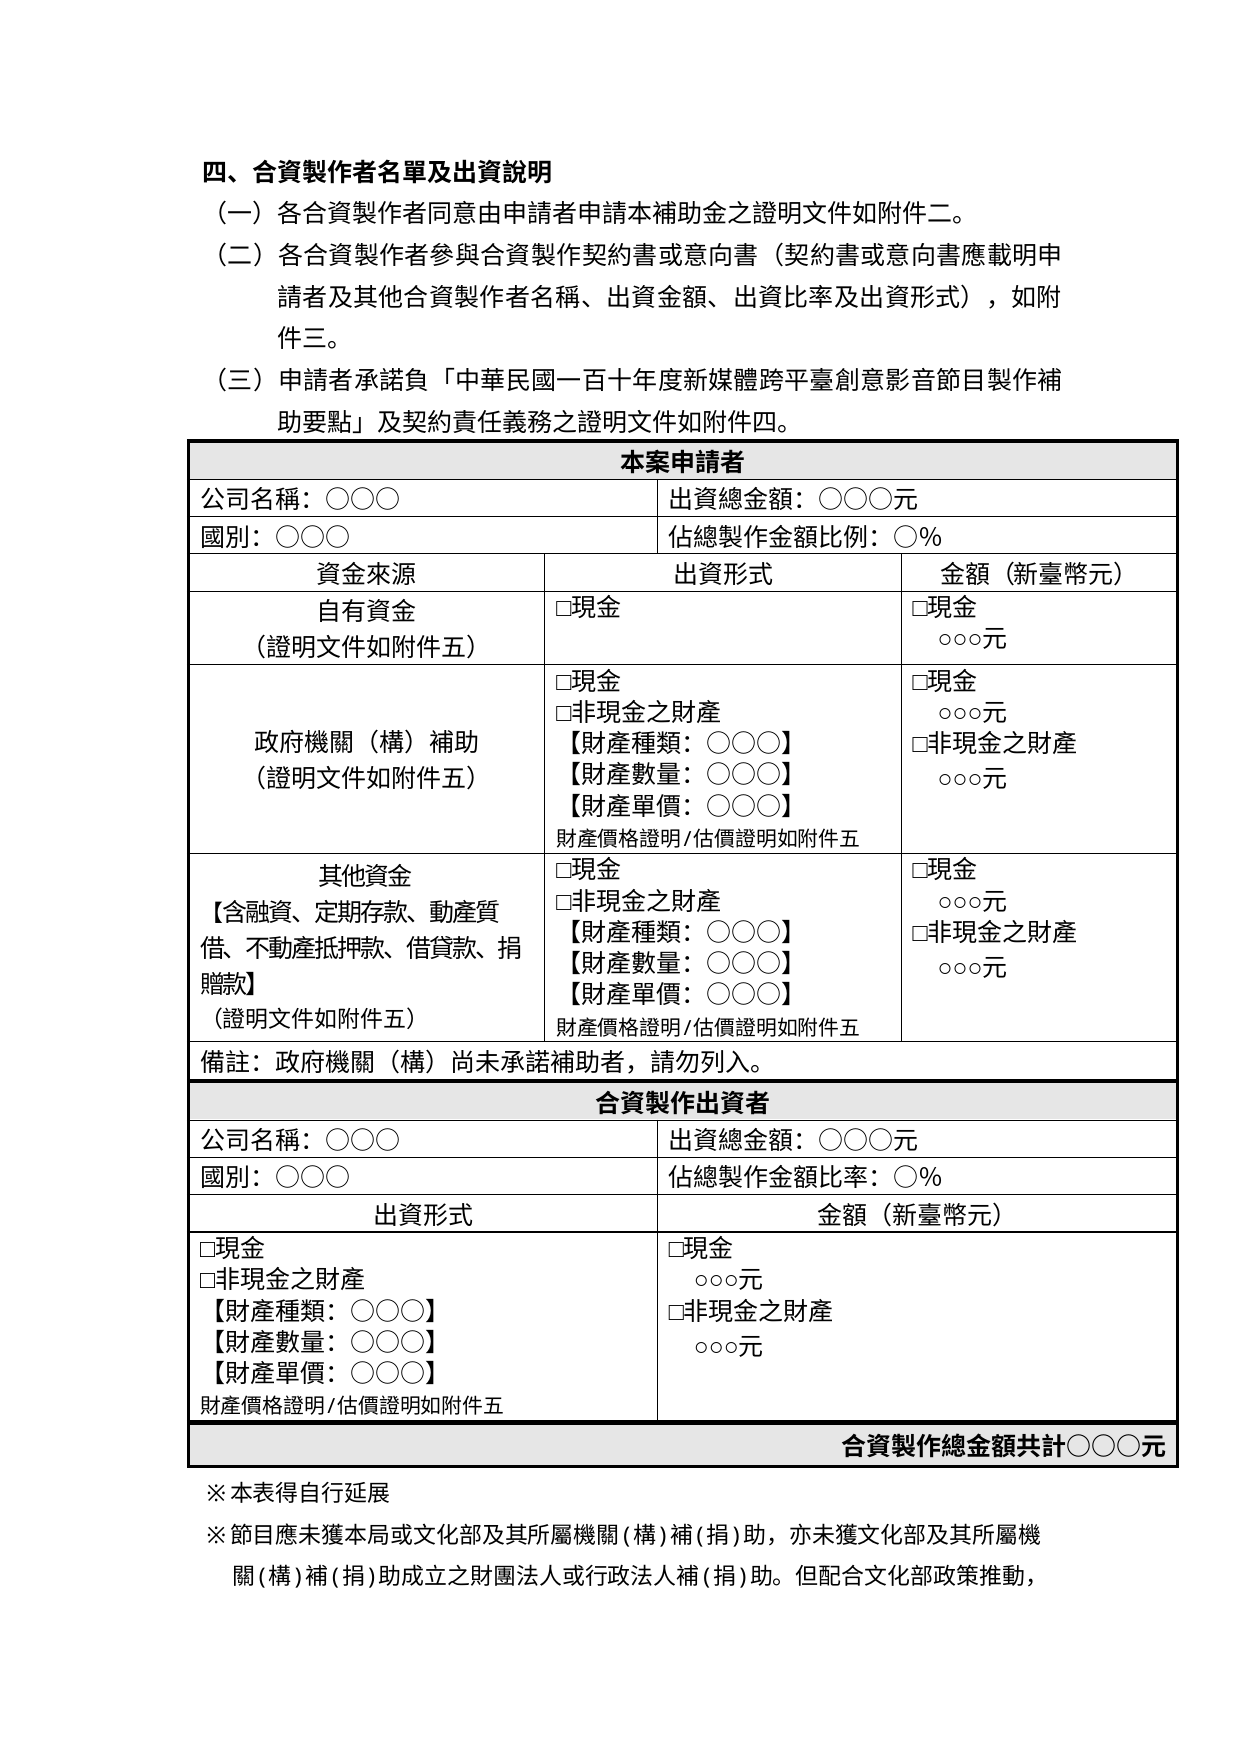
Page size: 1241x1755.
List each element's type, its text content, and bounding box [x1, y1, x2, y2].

table_cell 政府機關（構）補助 （證明文件如附件五） [190, 665, 544, 853]
table_cell □現金 □非現金之財產 【財產種類：○○○】 【財產數量：○○○】 【財產單價：○○○】 財產價格證明/估價證明如附件五 [190, 1233, 657, 1420]
table_cell □現金 ○○○元 □非現金之財產 ○○○元 [902, 854, 1176, 1041]
text ※本表得自行延展 [202, 1468, 1063, 1510]
table_cell 佔總製作金額比率：○％ [658, 1158, 1176, 1194]
table_cell □現金 [545, 592, 901, 664]
table_cell □現金 ○○○元 [902, 592, 1176, 664]
table_cell 金額（新臺幣元） [902, 554, 1176, 591]
table_cell 公司名稱：○○○ [190, 1121, 657, 1157]
table_cell 公司名稱：○○○ [190, 480, 657, 516]
table_cell □現金 ○○○元 □非現金之財產 ○○○元 [658, 1233, 1176, 1420]
text （三）申請者承諾負「中華民國一百十年度新媒體跨平臺創意影音節目製作補助要點」及契約責任義務之證明文件如附件四。 [202, 356, 1063, 439]
table_cell 其他資金 【含融資、定期存款、動產質借、不動產抵押款、借貸款、捐贈款】 （證明文件如附件五） [190, 854, 544, 1041]
table_cell □現金 ○○○元 □非現金之財產 ○○○元 [902, 665, 1176, 853]
table_cell 資金來源 [190, 554, 544, 591]
table_cell □現金 □非現金之財產 【財產種類：○○○】 【財產數量：○○○】 【財產單價：○○○】 財產價格證明/估價證明如附件五 [545, 854, 901, 1041]
table_cell 金額（新臺幣元） [658, 1195, 1176, 1231]
table_cell 國別：○○○ [190, 1158, 657, 1194]
table_cell 出資總金額：○○○元 [658, 1121, 1176, 1157]
table_cell □現金 □非現金之財產 【財產種類：○○○】 【財產數量：○○○】 【財產單價：○○○】 財產價格證明/估價證明如附件五 [545, 665, 901, 853]
text ※節目應未獲本局或文化部及其所屬機關(構)補(捐)助，亦未獲文化部及其所屬機關(構)補(捐)助成立之財團法人或行政法人補(捐)助。但配合文化部政策推動， [202, 1510, 1063, 1593]
table_cell 佔總製作金額比例：○％ [658, 517, 1176, 553]
table_cell 出資形式 [545, 554, 901, 591]
table_cell 國別：○○○ [190, 517, 657, 553]
table_cell 合資製作出資者 [190, 1083, 1176, 1119]
table_cell 備註：政府機關（構）尚未承諾補助者，請勿列入。 [190, 1042, 1176, 1078]
table_cell 合資製作總金額共計○○○元 [190, 1425, 1176, 1465]
text （二）各合資製作者參與合資製作契約書或意向書（契約書或意向書應載明申請者及其他合資製作者名稱、出資金額、出資比率及出資形式），如附件三。 [202, 231, 1063, 356]
table_cell 出資形式 [190, 1195, 657, 1231]
table_header 本案申請者 [190, 443, 1176, 479]
table_cell 自有資金 （證明文件如附件五） [190, 592, 544, 664]
table_cell 出資總金額：○○○元 [658, 480, 1176, 516]
text （一）各合資製作者同意由申請者申請本補助金之證明文件如附件二。 [202, 189, 1063, 231]
text 四、合資製作者名單及出資說明 [202, 148, 1063, 189]
